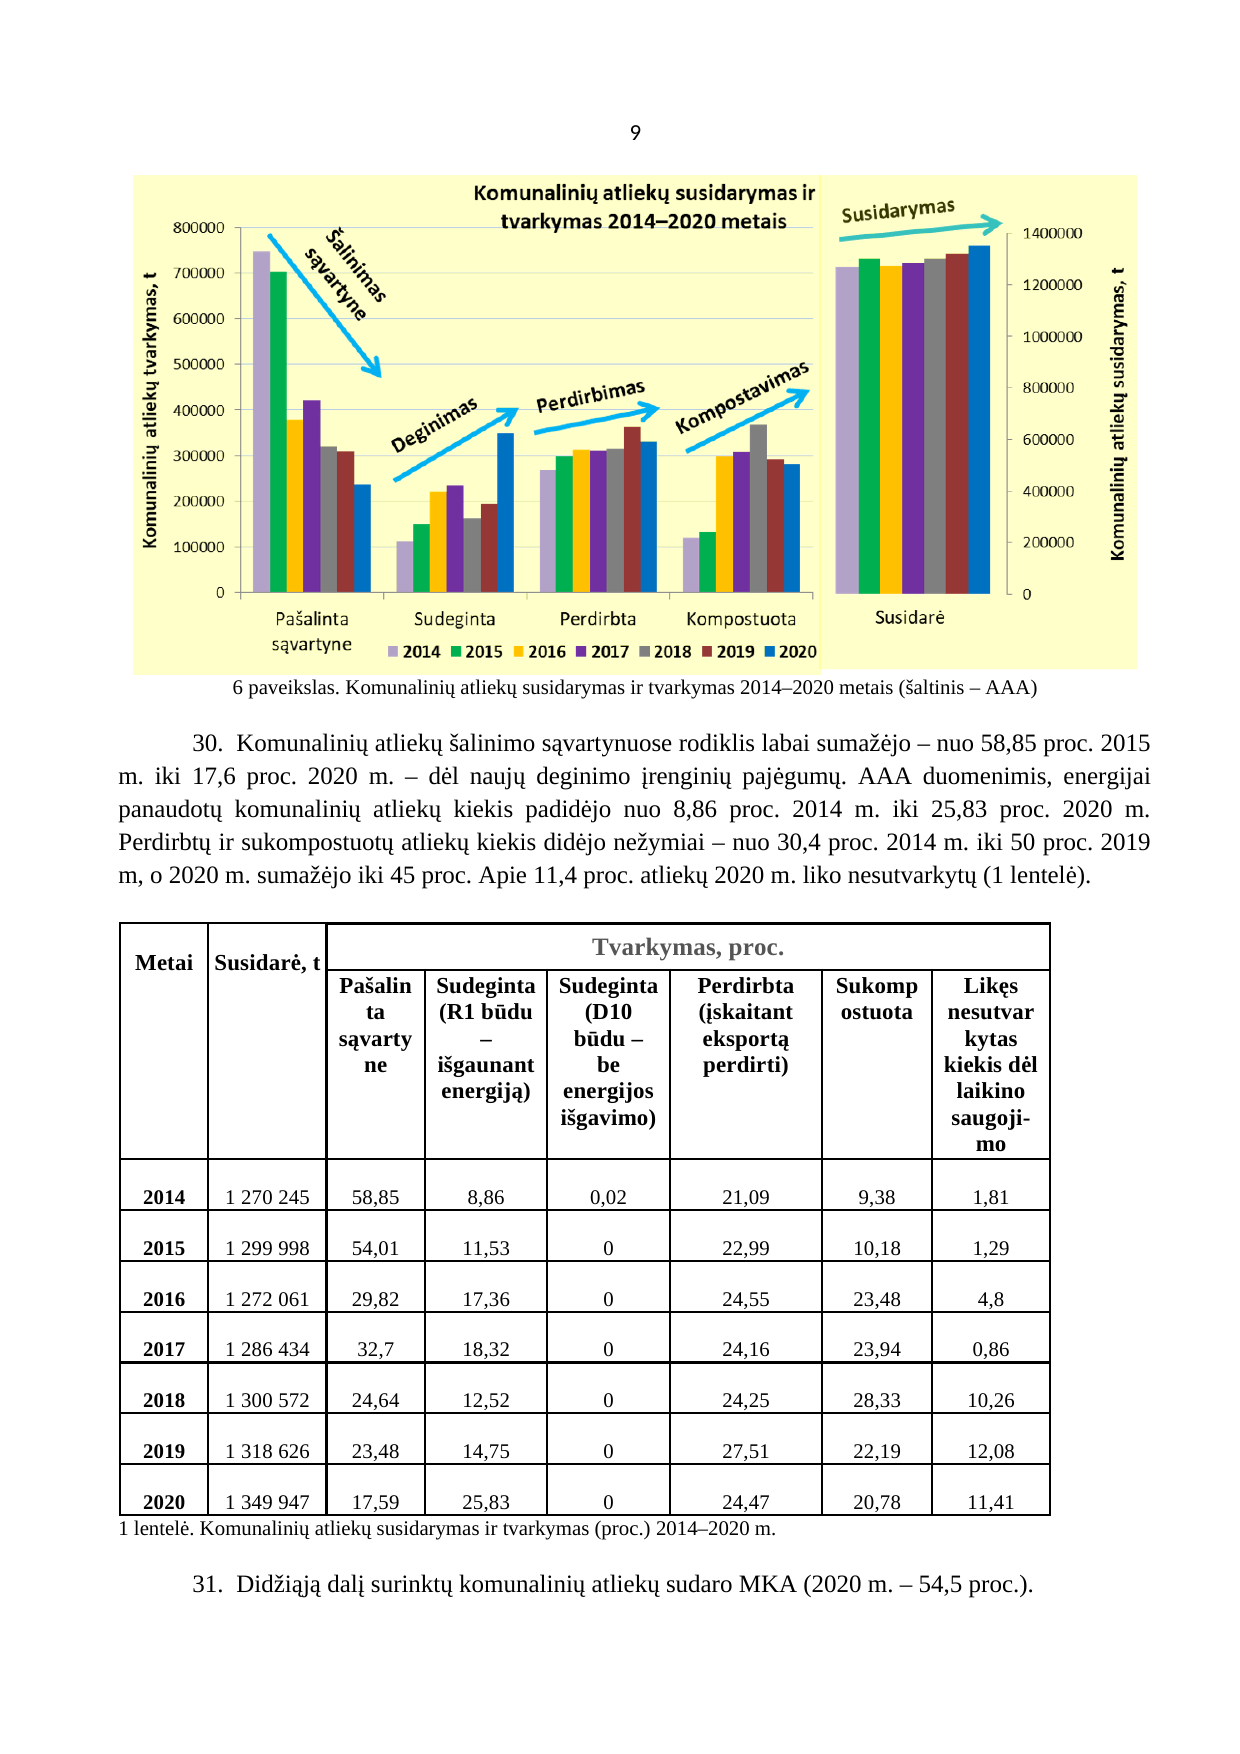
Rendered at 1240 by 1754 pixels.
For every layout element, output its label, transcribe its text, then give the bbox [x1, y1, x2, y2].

table_cell 0 [548, 1211, 669, 1260]
table_cell Pašalinta sąvartyne [328, 971, 424, 1158]
table_cell 12,52 [426, 1364, 546, 1412]
table_cell 1 270 245 [209, 1160, 325, 1209]
table_cell 24,47 [671, 1465, 821, 1514]
text 6 paveikslas. Komunalinių atliekų susidarymas ir tvarkymas 2014–2020 metais (šaltinis – AAA) [118, 675, 1152, 699]
table_header Tvarkymas, proc. [328, 925, 1049, 968]
table_cell 2014 [121, 1160, 207, 1209]
table_cell 24,64 [328, 1364, 424, 1412]
text 31. Didžiąją dalį surinktų komunalinių atliekų sudaro MKA (2020 m. – 54,5 proc.). [118, 1569, 1152, 1598]
table_cell 1 299 998 [209, 1211, 325, 1260]
table_cell 23,48 [328, 1414, 424, 1463]
table_cell 27,51 [671, 1414, 821, 1463]
table_cell 25,83 [426, 1465, 546, 1514]
table_cell 2019 [121, 1414, 207, 1463]
text 30. Komunalinių atliekų šalinimo sąvartynuose rodiklis labai sumažėjo – nuo 58,85 proc. 2015 m. iki 17,6 proc. 2020 m. – dėl naujų deginimo įrenginių pajėgumų. AAA duomenimis, energijai panaudotų komunalinių atliekų kiekis padidėjo nuo 8,86 proc. 2014 m. iki 25,83 proc. 2020 m. Perdirbtų ir sukompostuotų atliekų kiekis didėjo nežymiai – nuo 30,4 proc. 2014 m. iki 50 proc. 2019 m, o 2020 m. sumažėjo iki 45 proc. Apie 11,4 proc. atliekų 2020 m. liko nesutvarkytų (1 lentelė). [118, 728, 1152, 888]
table_cell 17,59 [328, 1465, 424, 1514]
table_cell 2020 [121, 1465, 207, 1514]
table_cell Sudeginta (D10 būdu – be energijos išgavimo) [548, 971, 669, 1158]
table_cell 2017 [121, 1313, 207, 1361]
table_header Metai [121, 924, 207, 1158]
table_cell Perdirbta (įskaitant eksportą perdirti) [671, 971, 821, 1158]
text 1 lentelė. Komunalinių atliekų susidarymas ir tvarkymas (proc.) 2014–2020 m. [118, 1516, 1152, 1540]
table_cell Sudeginta (R1 būdu – išgaunant energiją) [426, 971, 546, 1158]
table_cell 0,86 [933, 1313, 1049, 1361]
table_cell 14,75 [426, 1414, 546, 1463]
table_cell 24,55 [671, 1262, 821, 1311]
table_cell 20,78 [823, 1465, 931, 1514]
table_cell 24,25 [671, 1364, 821, 1412]
table_header Susidarė, t [209, 924, 325, 1158]
table_cell 1 286 434 [209, 1313, 325, 1361]
table_cell 2018 [121, 1364, 207, 1412]
table_cell 2016 [121, 1262, 207, 1311]
table_cell 1 300 572 [209, 1364, 325, 1412]
table_cell 18,32 [426, 1313, 546, 1361]
table_cell Likęs nesutvarkytas kiekis dėl laikino saugoji-mo [933, 971, 1049, 1158]
table_cell 0 [548, 1262, 669, 1311]
table_cell 12,08 [933, 1414, 1049, 1463]
table_cell 1 318 626 [209, 1414, 325, 1463]
table_cell 8,86 [426, 1160, 546, 1209]
table_cell 22,99 [671, 1211, 821, 1260]
table_cell 32,7 [328, 1313, 424, 1361]
table_cell 24,16 [671, 1313, 821, 1361]
table_cell 0 [548, 1465, 669, 1514]
table_cell 1 272 061 [209, 1262, 325, 1311]
table_cell 1 349 947 [209, 1465, 325, 1514]
table_cell 0,02 [548, 1160, 669, 1209]
table_cell 10,26 [933, 1364, 1049, 1412]
table_cell 1,29 [933, 1211, 1049, 1260]
table_cell 17,36 [426, 1262, 546, 1311]
table_cell 29,82 [328, 1262, 424, 1311]
table_cell 58,85 [328, 1160, 424, 1209]
table_cell 0 [548, 1364, 669, 1412]
table_cell 28,33 [823, 1364, 931, 1412]
table_cell 23,48 [823, 1262, 931, 1311]
table_cell 11,53 [426, 1211, 546, 1260]
table_cell 2015 [121, 1211, 207, 1260]
table_cell 11,41 [933, 1465, 1049, 1514]
table_cell 1,81 [933, 1160, 1049, 1209]
table_cell 4,8 [933, 1262, 1049, 1311]
table_cell 9,38 [823, 1160, 931, 1209]
table_cell 0 [548, 1313, 669, 1361]
table_cell 10,18 [823, 1211, 931, 1260]
table_cell 21,09 [671, 1160, 821, 1209]
table_cell 22,19 [823, 1414, 931, 1463]
table_cell Sukompostuota [823, 971, 931, 1158]
table_cell 54,01 [328, 1211, 424, 1260]
table_cell 23,94 [823, 1313, 931, 1361]
table_cell 0 [548, 1414, 669, 1463]
